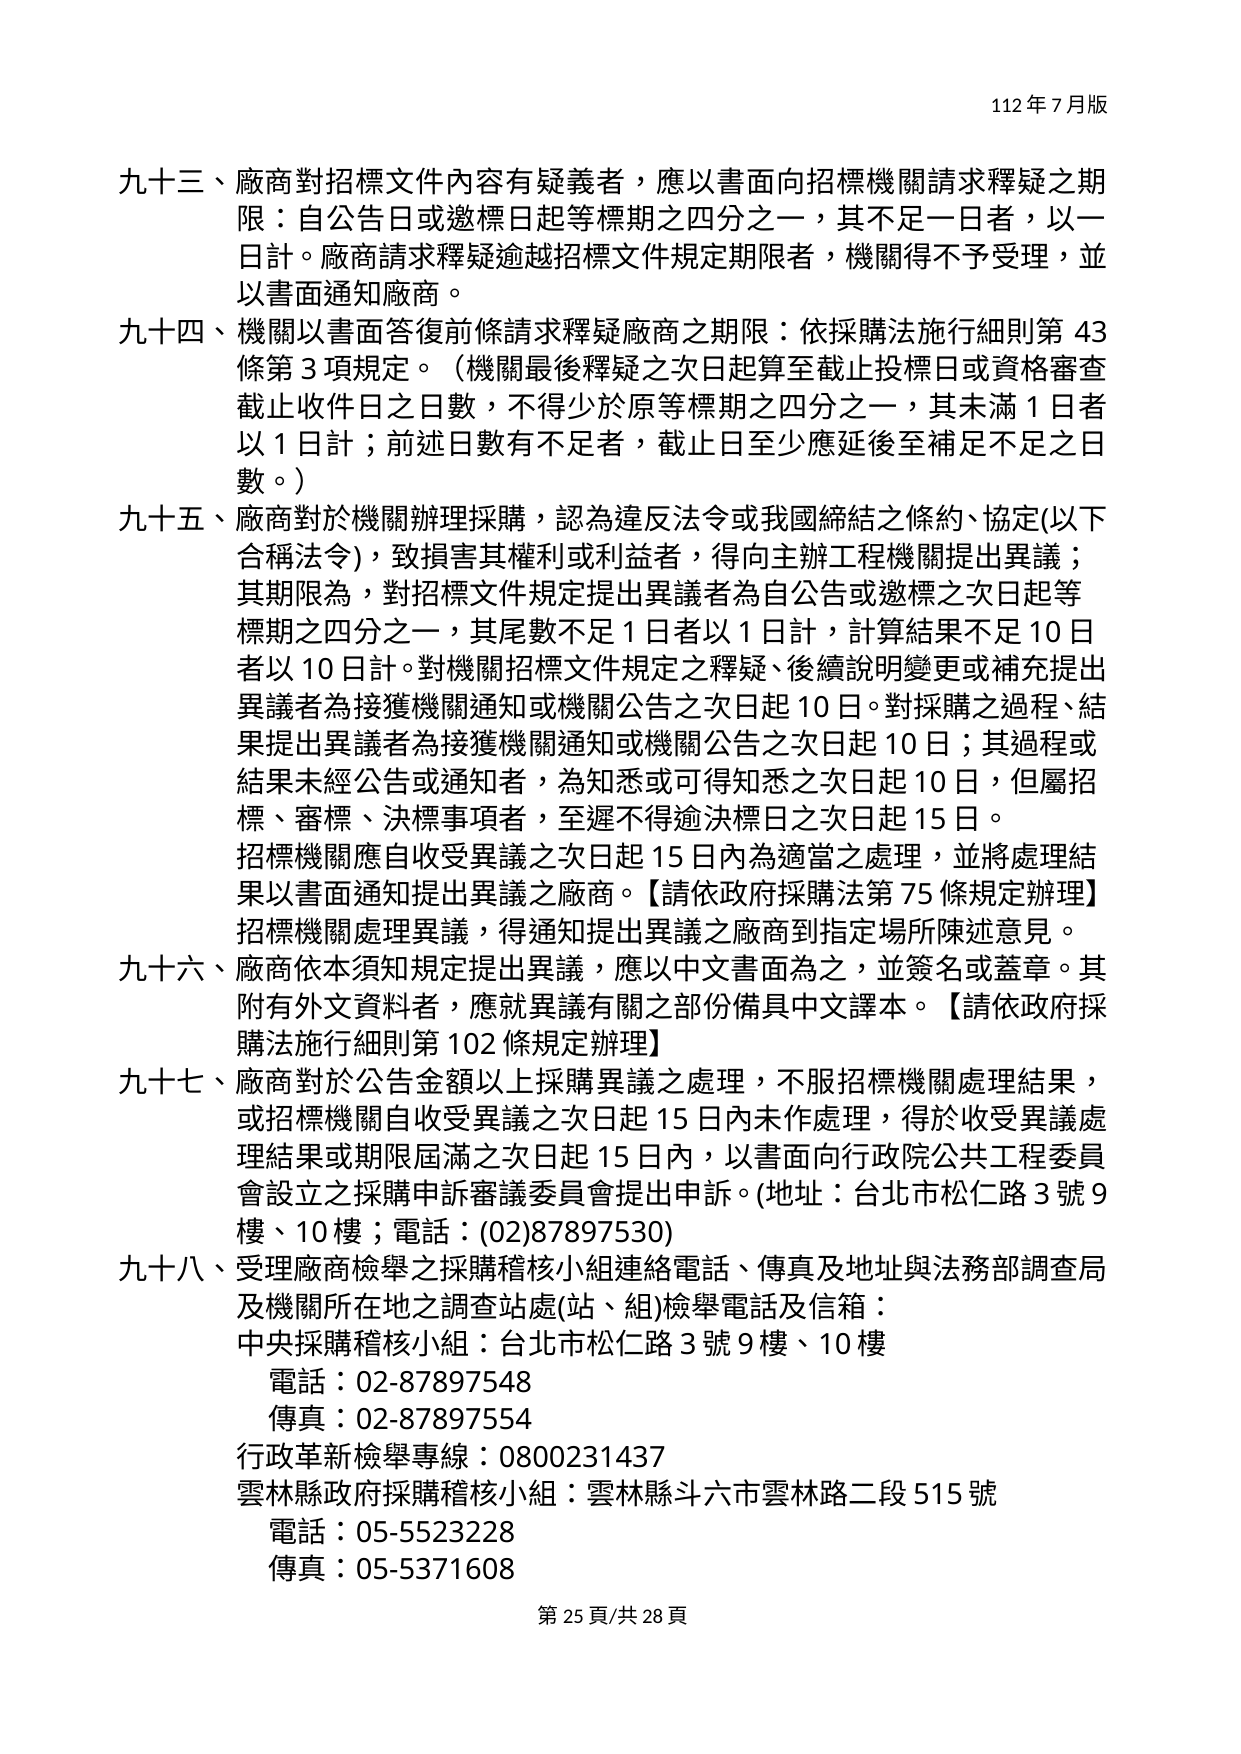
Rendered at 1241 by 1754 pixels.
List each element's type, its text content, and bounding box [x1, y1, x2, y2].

text 傳真：05-5371608 [236, 1550, 1107, 1587]
list 廠商對於機關辦理採購，認為違反法令或我國締結之條約、協定(以下合稱法令)，致損害其權利或利益者，得向主辦工程機關提出異議；其期限為，對招標文件規定提出異議者為自公告或邀標之次日起等標期之四分之一，其尾數不足1日者以1日計，計算結果不足10日者以10日計。對機關招標文件規定之釋疑、後續說明變更或補充提出異議者為接獲機關通知或機關公告之次日起10日。對採購之過程、結果提出異議者為接獲機關通知或機關公告之次日起10日；其過程或結果未經公告或通知者，為知悉或可得知悉之次日起10日，但屬招標、審標、決標事項者，至遲不得逾決標日之次日起15日。 [118, 500, 1107, 837]
text 電話：05-5523228 [236, 1512, 1107, 1550]
list 受理廠商檢舉之採購稽核小組連絡電話、傳真及地址與法務部調查局及機關所在地之調查站處(站、組)檢舉電話及信箱： [118, 1250, 1107, 1325]
list 廠商依本須知規定提出異議，應以中文書面為之，並簽名或蓋章。其附有外文資料者，應就異議有關之部份備具中文譯本。【請依政府採購法施行細則第102條規定辦理】 [118, 950, 1107, 1062]
text 電話：02-87897548 [236, 1362, 1107, 1400]
text 招標機關應自收受異議之次日起15日內為適當之處理，並將處理結果以書面通知提出異議之廠商。【請依政府採購法第75條規定辦理】招標機關處理異議，得通知提出異議之廠商到指定場所陳述意見。 [236, 837, 1107, 950]
list 廠商對於公告金額以上採購異議之處理，不服招標機關處理結果，或招標機關自收受異議之次日起15日內未作處理，得於收受異議處理結果或期限屆滿之次日起15日內，以書面向行政院公共工程委員會設立之採購申訴審議委員會提出申訴。(地址：台北市松仁路3號9樓、10樓；電話：(02)87897530) [118, 1062, 1107, 1250]
text 行政革新檢舉專線：0800231437 [236, 1437, 1107, 1475]
text 中央採購稽核小組：台北市松仁路3號9樓、10樓 [236, 1325, 1107, 1362]
text 傳真：02-87897554 [236, 1400, 1107, 1437]
text 雲林縣政府採購稽核小組：雲林縣斗六市雲林路二段515號 [236, 1475, 1107, 1512]
list 廠商對招標文件內容有疑義者，應以書面向招標機關請求釋疑之期限：自公告日或邀標日起等標期之四分之一，其不足一日者，以一日計。廠商請求釋疑逾越招標文件規定期限者，機關得不予受理，並以書面通知廠商。 [118, 162, 1107, 312]
list 機關以書面答復前條請求釋疑廠商之期限：依採購法施行細則第43條第3項規定。（機關最後釋疑之次日起算至截止投標日或資格審查截止收件日之日數，不得少於原等標期之四分之一，其未滿1日者以1日計；前述日數有不足者，截止日至少應延後至補足不足之日數。） [118, 312, 1107, 500]
